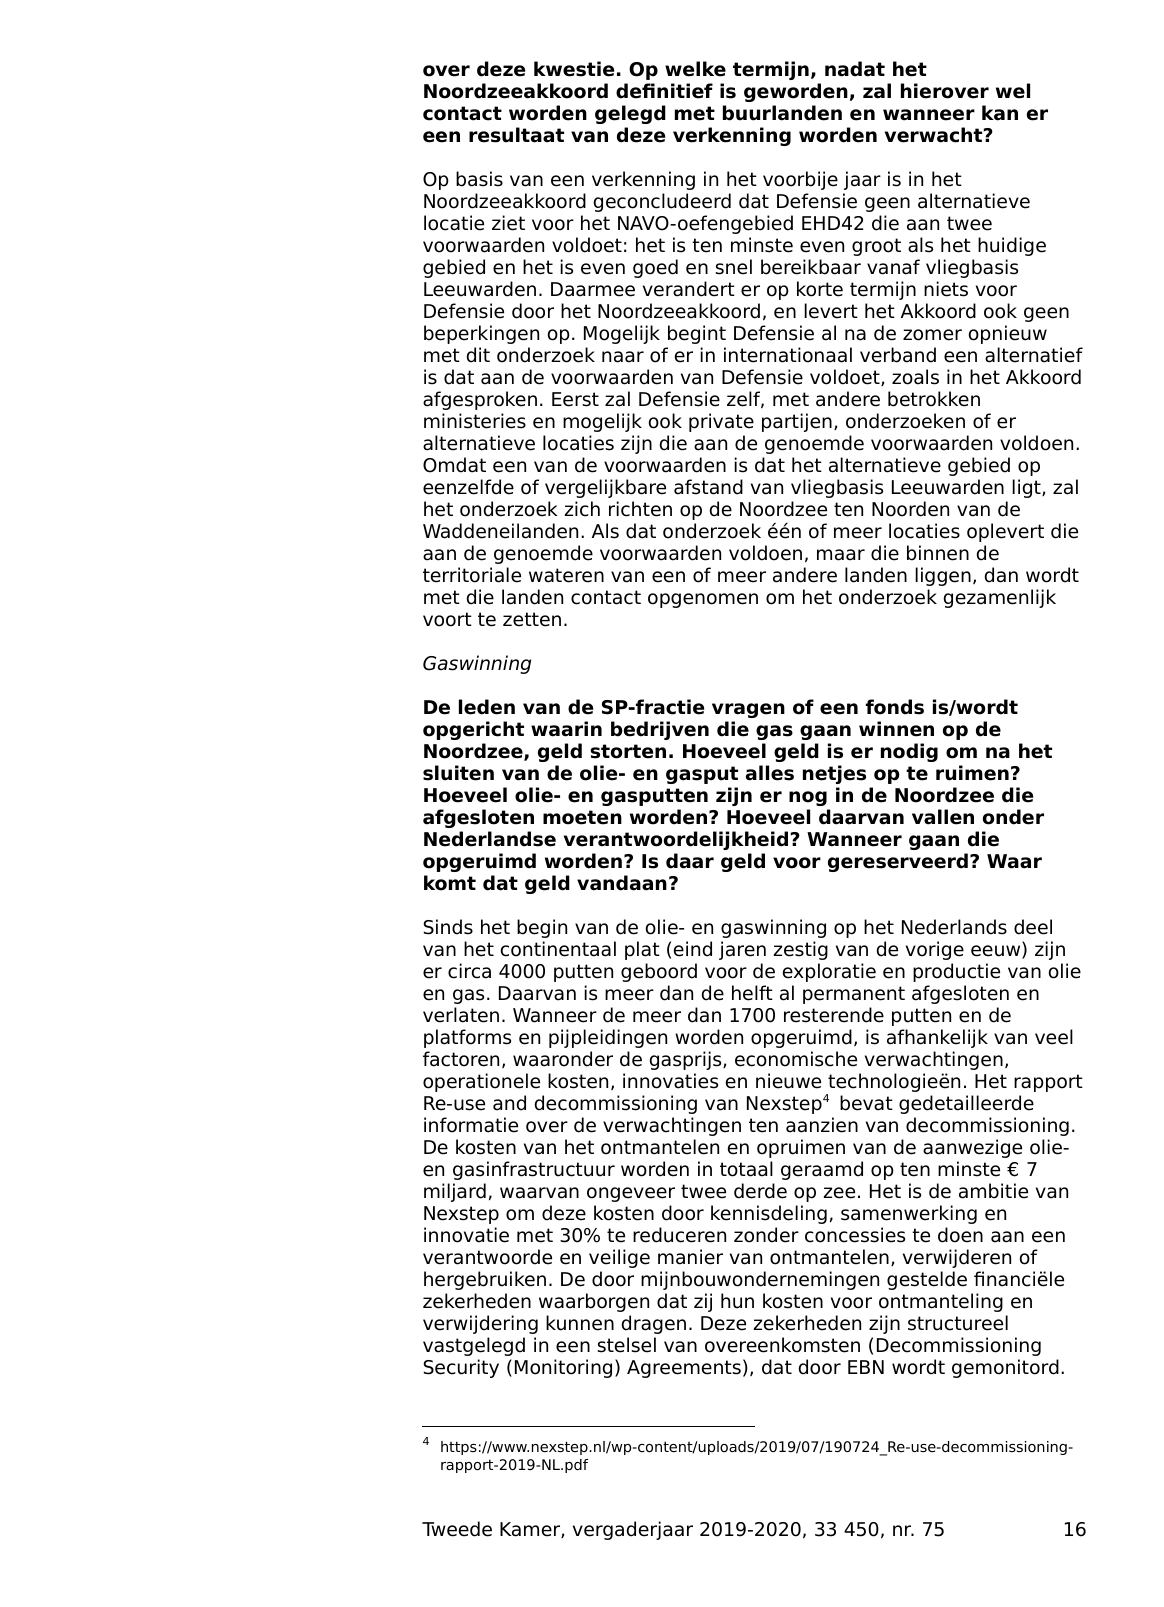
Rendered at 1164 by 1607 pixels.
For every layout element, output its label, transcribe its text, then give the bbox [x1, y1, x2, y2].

text Op basis van een verkenning in het voorbije jaar is in het Noordzeeakkoord geconcludeerd dat Defensie geen alternatieve locatie ziet voor het NAVO-oefengebied EHD42 die aan twee voorwaarden voldoet: het is ten minste even groot als het huidige gebied en het is even goed en snel bereikbaar vanaf vliegbasis Leeuwarden. Daarmee verandert er op korte termijn niets voor Defensie door het Noordzeeakkoord, en levert het Akkoord ook geen beperkingen op. Mogelijk begint Defensie al na de zomer opnieuw met dit onderzoek naar of er in internationaal verband een alternatief is dat aan de voorwaarden van Defensie voldoet, zoals in het Akkoord afgesproken. Eerst zal Defensie zelf, met andere betrokken ministeries en mogelijk ook private partijen, onderzoeken of er alternatieve locaties zijn die aan de genoemde voorwaarden voldoen. Omdat een van de voorwaarden is dat het alternatieve gebied op eenzelfde of vergelijkbare afstand van vliegbasis Leeuwarden ligt, zal het onderzoek zich richten op de Noordzee ten Noorden van de Waddeneilanden. Als dat onderzoek één of meer locaties oplevert die aan de genoemde voorwaarden voldoen, maar die binnen de territoriale wateren van een of meer andere landen liggen, dan wordt met die landen contact opgenomen om het onderzoek gezamenlijk voort te zetten. [422, 169, 1087, 631]
text De leden van de SP-fractie vragen of een fonds is/wordt opgericht waarin bedrijven die gas gaan winnen op de Noordzee, geld storten. Hoeveel geld is er nodig om na het sluiten van de olie- en gasput alles netjes op te ruimen? Hoeveel olie- en gasputten zijn er nog in de Noordzee die afgesloten moeten worden? Hoeveel daarvan vallen onder Nederlandse verantwoordelijkheid? Wanneer gaan die opgeruimd worden? Is daar geld voor gereserveerd? Waar komt dat geld vandaan? [422, 697, 1087, 895]
text https://www.nexstep.nl/wp-content/uploads/2019/07/190724_Re-use-decommissioning-rapport-2019-NL.pdf [422, 1435, 1087, 1474]
text over deze kwestie. Op welke termijn, nadat het Noordzeeakkoord definitief is geworden, zal hierover wel contact worden gelegd met buurlanden en wanneer kan er een resultaat van deze verkenning worden verwacht? [422, 59, 1087, 147]
subtitle Gaswinning [422, 653, 1087, 675]
text Sinds het begin van de olie- en gaswinning op het Nederlands deel van het continentaal plat (eind jaren zestig van de vorige eeuw) zijn er circa 4000 putten geboord voor de exploratie en productie van olie en gas. Daarvan is meer dan de helft al permanent afgesloten en verlaten. Wanneer de meer dan 1700 resterende putten en de platforms en pijpleidingen worden opgeruimd, is afhankelijk van veel factoren, waaronder de gasprijs, economische verwachtingen, operationele kosten, innovaties en nieuwe technologieën. Het rapport Re-use and decommissioning van Nexstep bevat gedetailleerde informatie over de verwachtingen ten aanzien van decommissioning. De kosten van het ontmantelen en opruimen van de aanwezige olie- en gasinfrastructuur worden in totaal geraamd op ten minste € 7 miljard, waarvan ongeveer twee derde op zee. Het is de ambitie van Nexstep om deze kosten door kennisdeling, samenwerking en innovatie met 30% te reduceren zonder concessies te doen aan een verantwoorde en veilige manier van ontmantelen, verwijderen of hergebruiken. De door mijnbouwondernemingen gestelde financiële zekerheden waarborgen dat zij hun kosten voor ontmanteling en verwijdering kunnen dragen. Deze zekerheden zijn structureel vastgelegd in een stelsel van overeenkomsten (Decommissioning Security (Monitoring) Agreements), dat door EBN wordt gemonitord. [422, 917, 1087, 1379]
